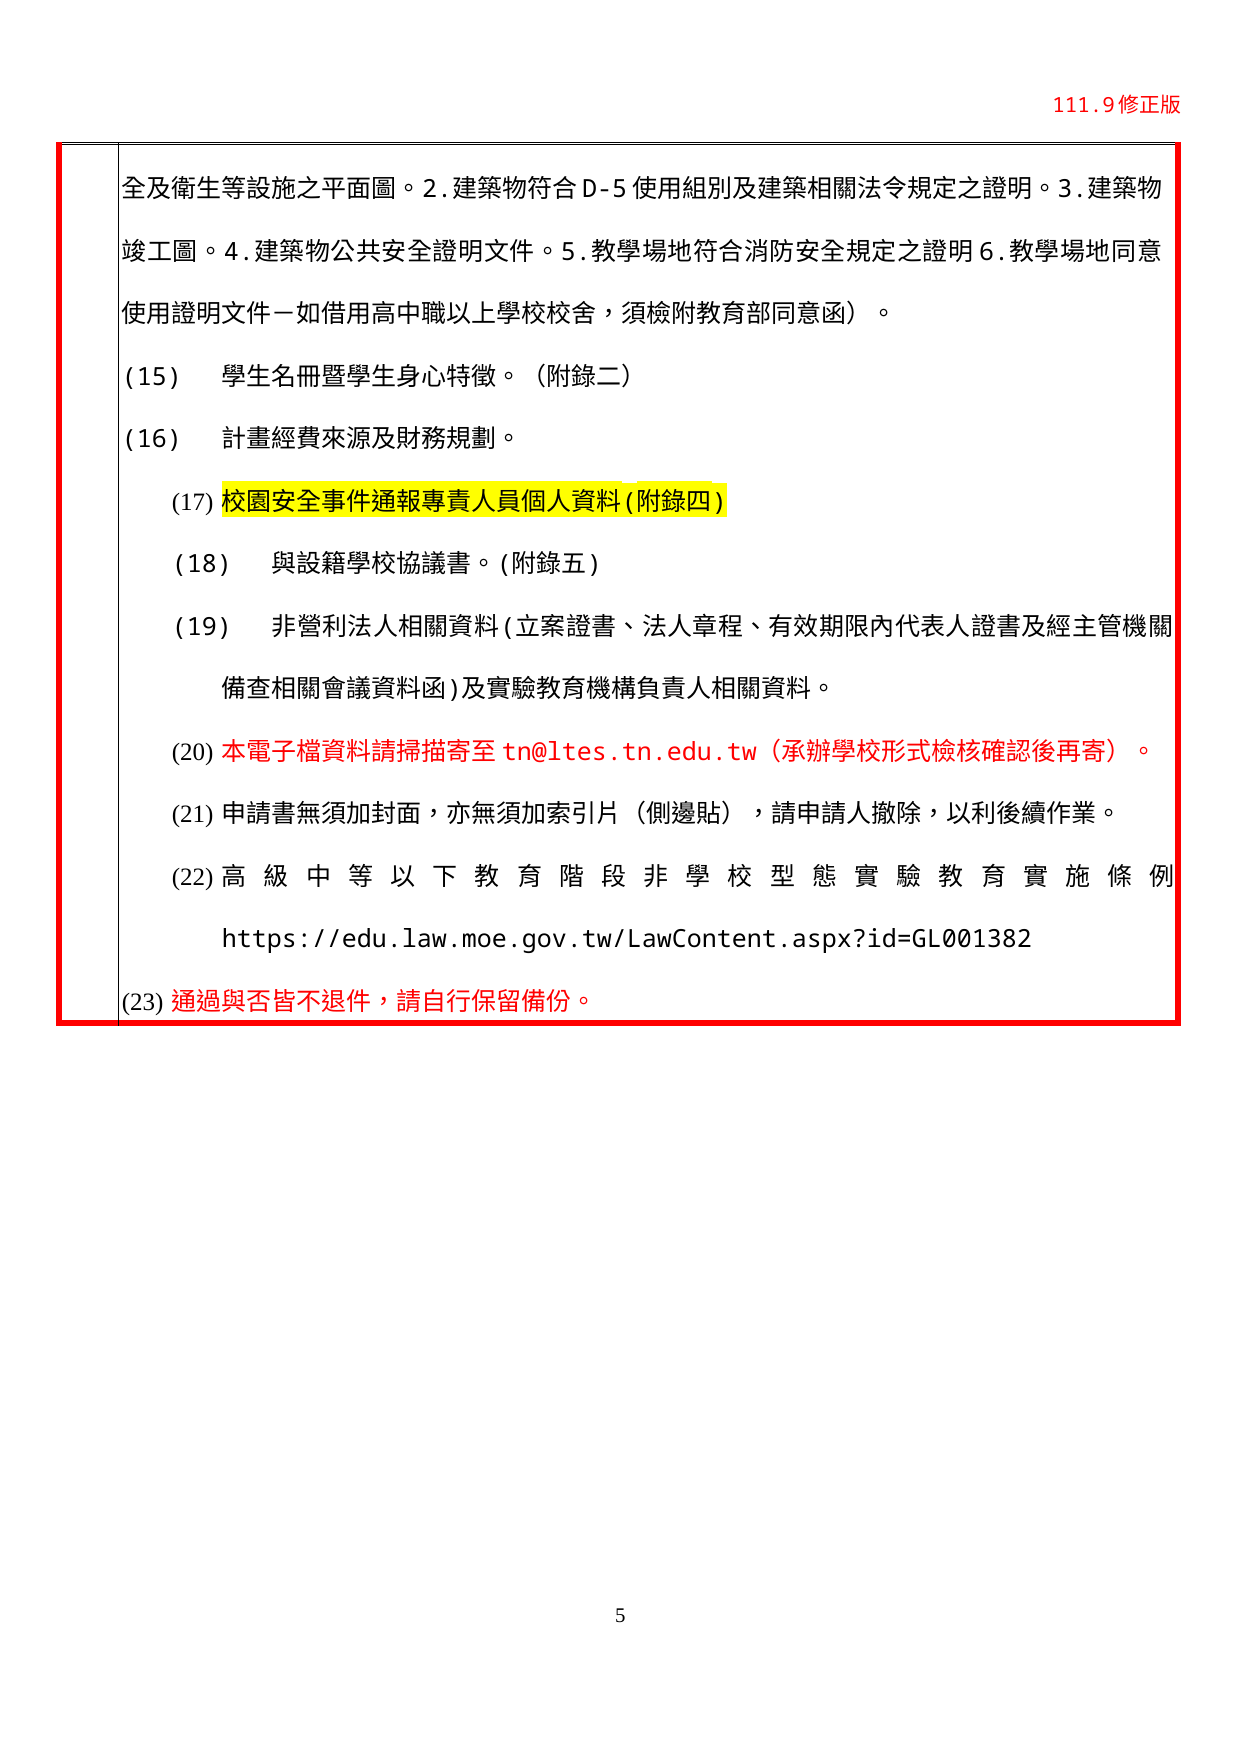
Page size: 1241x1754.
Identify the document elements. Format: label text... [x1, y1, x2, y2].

table_cell 申請期間：每年4月1日至4月30日或10月1日至10月31日，向團體成員設籍占最多數之直轄市或縣（市）主管機關共同提出申請。應備齊下列資料: 申請書正本1份(請勿加封面)，請以A4單面列印，不裝訂，請以長尾夾固定。 申請書影本9份(請勿加封面)，請以雙面複印，並於左側釘3針，裝訂成冊。 請先將正本申請書1份，於期限內寄至承辦學校隆田國小，承辦學校形式檢核（非隨送隨審）確認無缺件後，會以電話、簡訊或電子郵件方式通知申請人，請申請人於通知日起5日內，將正本申請書完整複印成影本9份，送至隆田國小。 學生參與非學校型態實驗教育計畫涉及其重大權利義務，應由學生法定代理人共同行使（如夫妻雙方）或獨立行使申請權（單親家庭、法院安置等），共同監護者請雙方共同簽章。 實驗教育計畫應載明下列事項：(高級中等以下教育階段非學校型態實驗教育實施條例第六條規定) 實驗教育名稱。 實驗教育目的。 實驗教育方式。 實驗教育內容。（包括課程所屬類型與教學、學習評量及預定使用學校設施、設備項目） 預期成效。 計畫主持人及參與實驗教育人員相關資料。（含學經歷及教學專長等資料及附錄三任課同意書，並請檢附師資學經歷及教學專長證明文件） 教學資源相關資料。 立案許可時檢附教學場地同意使用證明文件（附錄一，包括1.標明教室面積、辦公室、安全及衛生等設施之平面圖。2.建築物符合D-5使用組別及建築相關法令規定之證明。3.建築物竣工圖。4.建築物公共安全證明文件。5.教學場地符合消防安全規定之證明6.教學場地同意使用證明文件－如借用高中職以上學校校舍，須檢附教育部同意函）。 學生名冊暨學生身心特徵。（附錄二） 計畫經費來源及財務規劃。 校園安全事件通報專責人員個人資料(附錄四) 與設籍學校協議書。(附錄五) 非營利法人相關資料(立案證書、法人章程、有效期限內代表人證書及經主管機關備查相關會議資料函)及實驗教育機構負責人相關資料。 本電子檔資料請掃描寄至tn@ltes.tn.edu.tw（承辦學校形式檢核確認後再寄）。 申請書無須加封面，亦無須加索引片（側邊貼），請申請人撤除，以利後續作業。 高級中等以下教育階段非學校型態實驗教育實施條例 https://edu.law.moe.gov.tw/LawContent.aspx?id=GL001382 通過與否皆不退件，請自行保留備份。 [119, 145, 1175, 1020]
table_cell [62, 145, 118, 1020]
